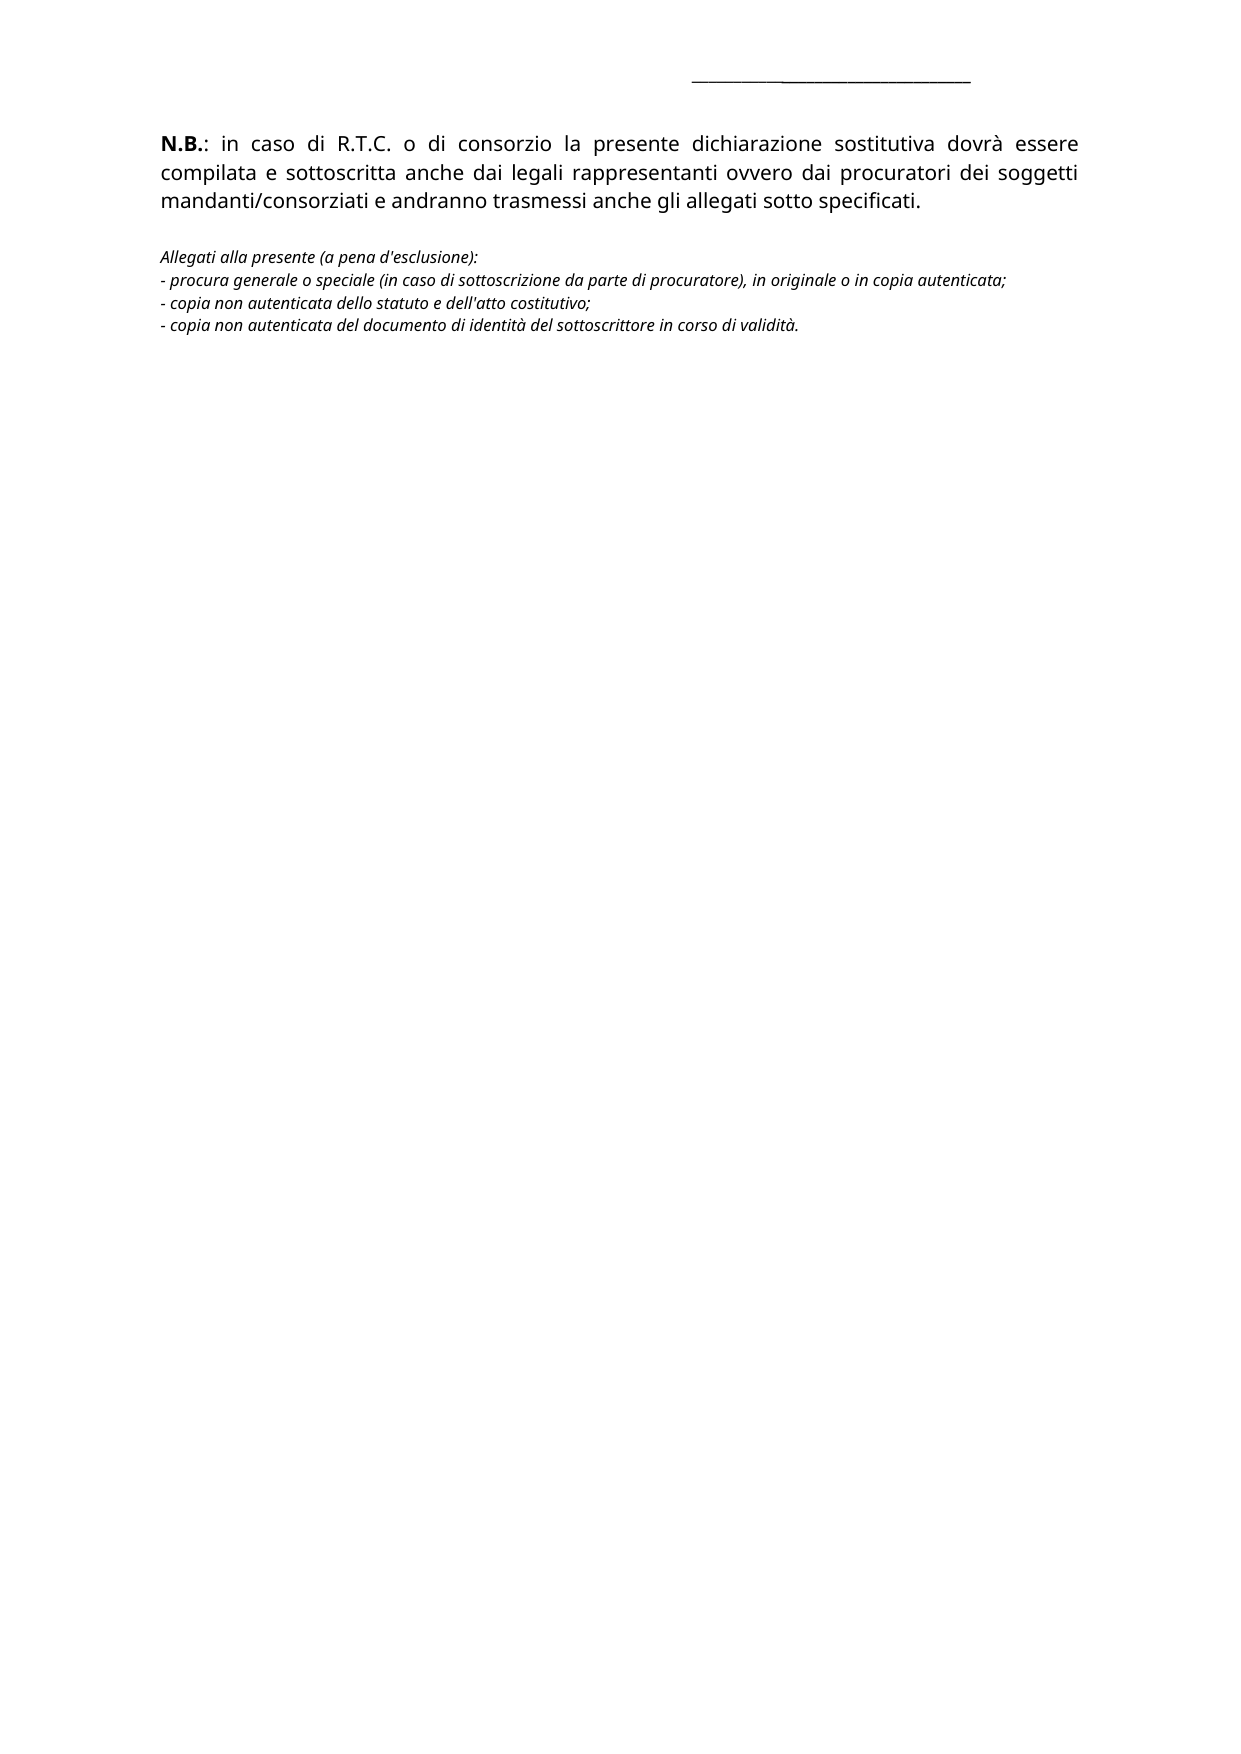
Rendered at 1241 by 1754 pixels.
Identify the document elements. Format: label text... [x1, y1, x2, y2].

text - procura generale o speciale (in caso di sottoscrizione da parte di procuratore), in originale o in copia autenticata; [160, 268, 1080, 291]
text Allegati alla presente (a pena d'esclusione): [160, 246, 1080, 268]
text - copia non autenticata dello statuto e dell'atto costitutivo; [160, 291, 1080, 314]
text __________________________________ [160, 58, 1080, 87]
text N.B.: in caso di R.T.C. o di consorzio la presente dichiarazione sostitutiva dovrà essere compilata e sottoscritta anche dai legali rappresentanti ovvero dai procuratori dei soggetti mandanti/consorziati e andranno trasmessi anche gli allegati sotto specificati. [160, 129, 1080, 214]
text - copia non autenticata del documento di identità del sottoscrittore in corso di validità. [160, 314, 1080, 337]
